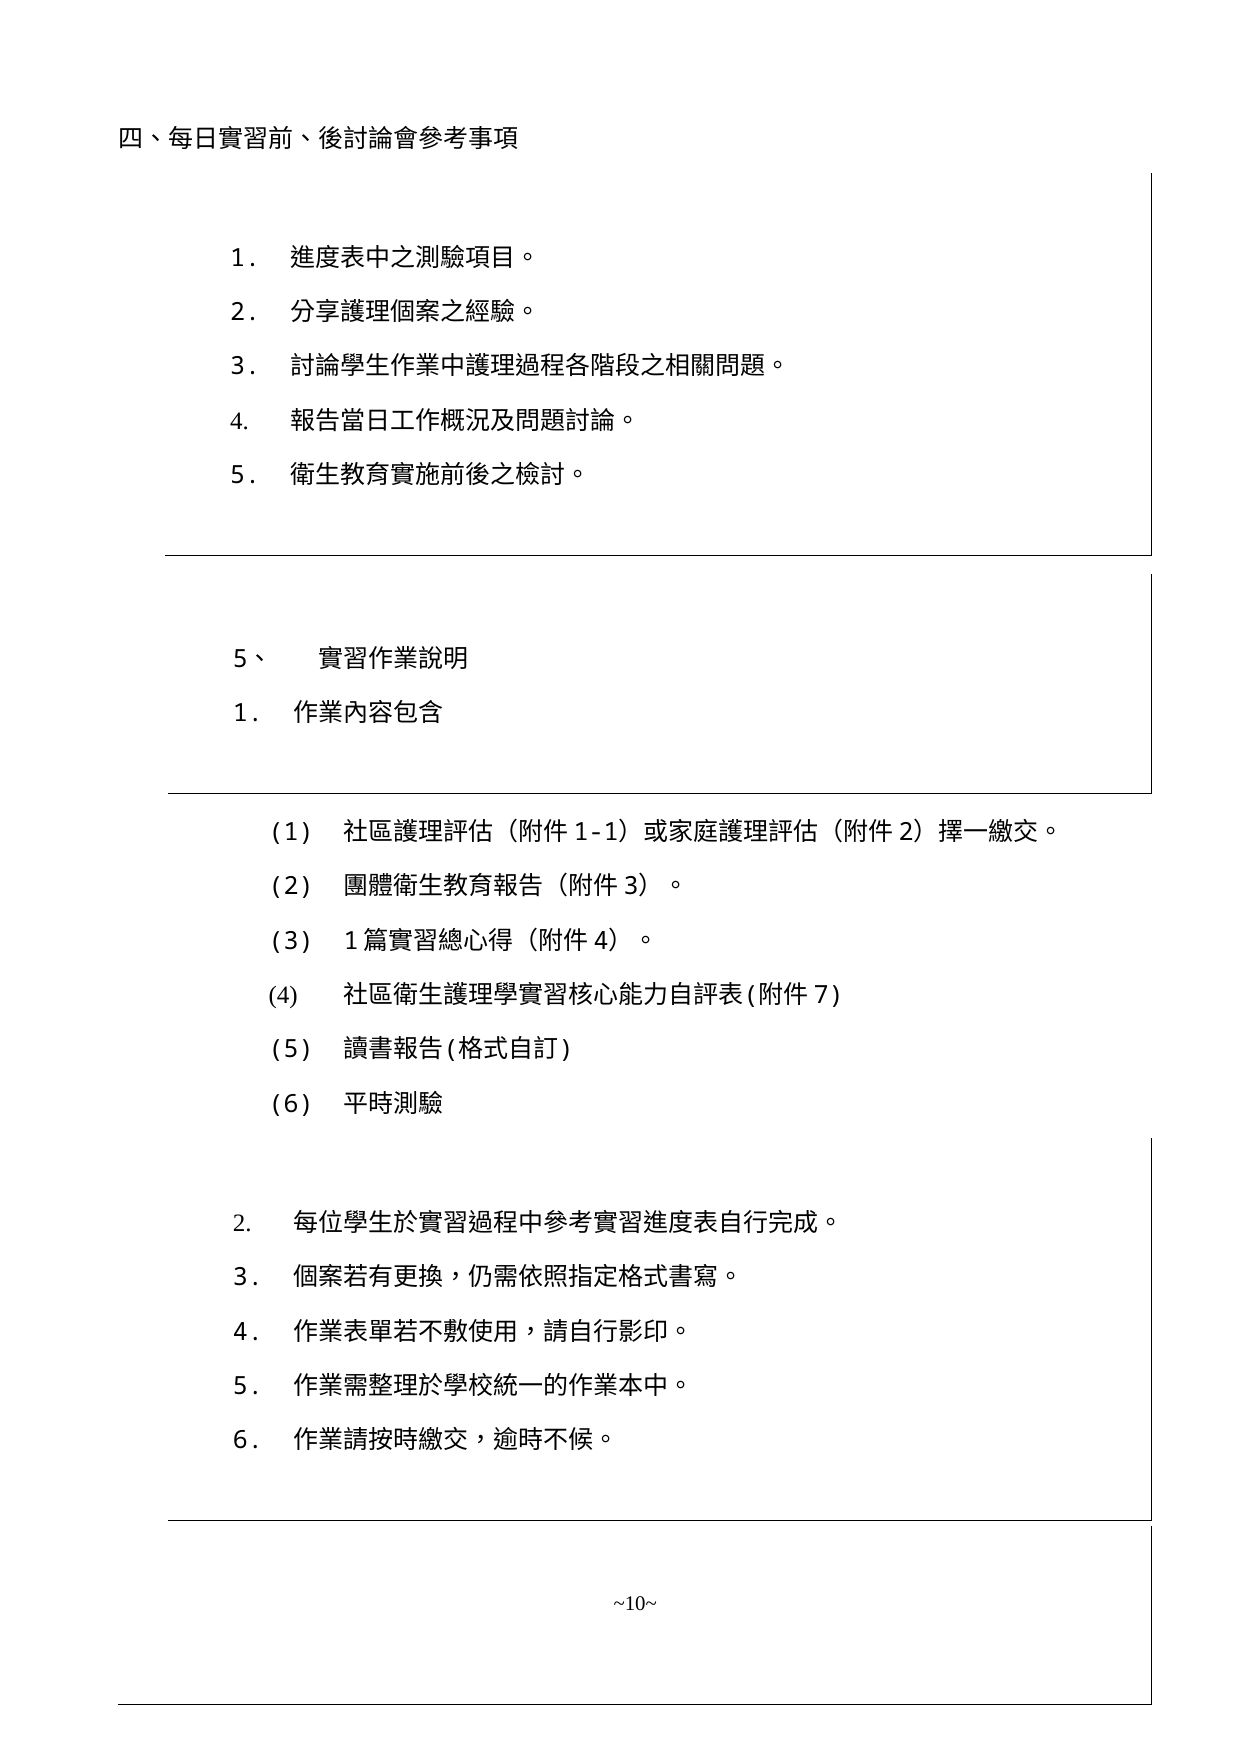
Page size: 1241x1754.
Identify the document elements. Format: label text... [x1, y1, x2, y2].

list 作業內容包含 [168, 628, 1152, 793]
list 作業需整理於學校統一的作業本中。 [168, 1301, 1152, 1355]
list 讀書報告(格式自訂) [268, 1029, 1152, 1065]
list 討論學生作業中護理過程各階段之相關問題。 [165, 281, 1152, 336]
list 進度表中之測驗項目。 [165, 172, 1152, 227]
list 社區衛生護理學實習核心能力自評表(附件7) [268, 974, 1152, 1011]
list 每位學生於實習過程中參考實習進度表自行完成。 [168, 1138, 1151, 1192]
list 個案若有更換，仍需依照指定格式書寫。 [168, 1192, 1152, 1246]
list 實習作業說明 [168, 573, 1152, 628]
list 社區護理評估（附件1-1）或家庭護理評估（附件2）擇一繳交。 [268, 811, 1152, 848]
list 1篇實習總心得（附件4）。 [268, 920, 1152, 956]
list 作業表單若不敷使用，請自行影印。 [168, 1246, 1152, 1301]
list 報告當日工作概況及問題討論。 [165, 336, 1152, 390]
list 作業請按時繳交，逾時不候。 [168, 1355, 1152, 1520]
list 平時測驗 [268, 1083, 1152, 1119]
list 分享護理個案之經驗。 [165, 227, 1152, 281]
list 團體衛生教育報告（附件3）。 [268, 866, 1152, 902]
text 四、每日實習前、後討論會參考事項 [118, 118, 1152, 154]
list 衛生教育實施前後之檢討。 [165, 390, 1152, 555]
